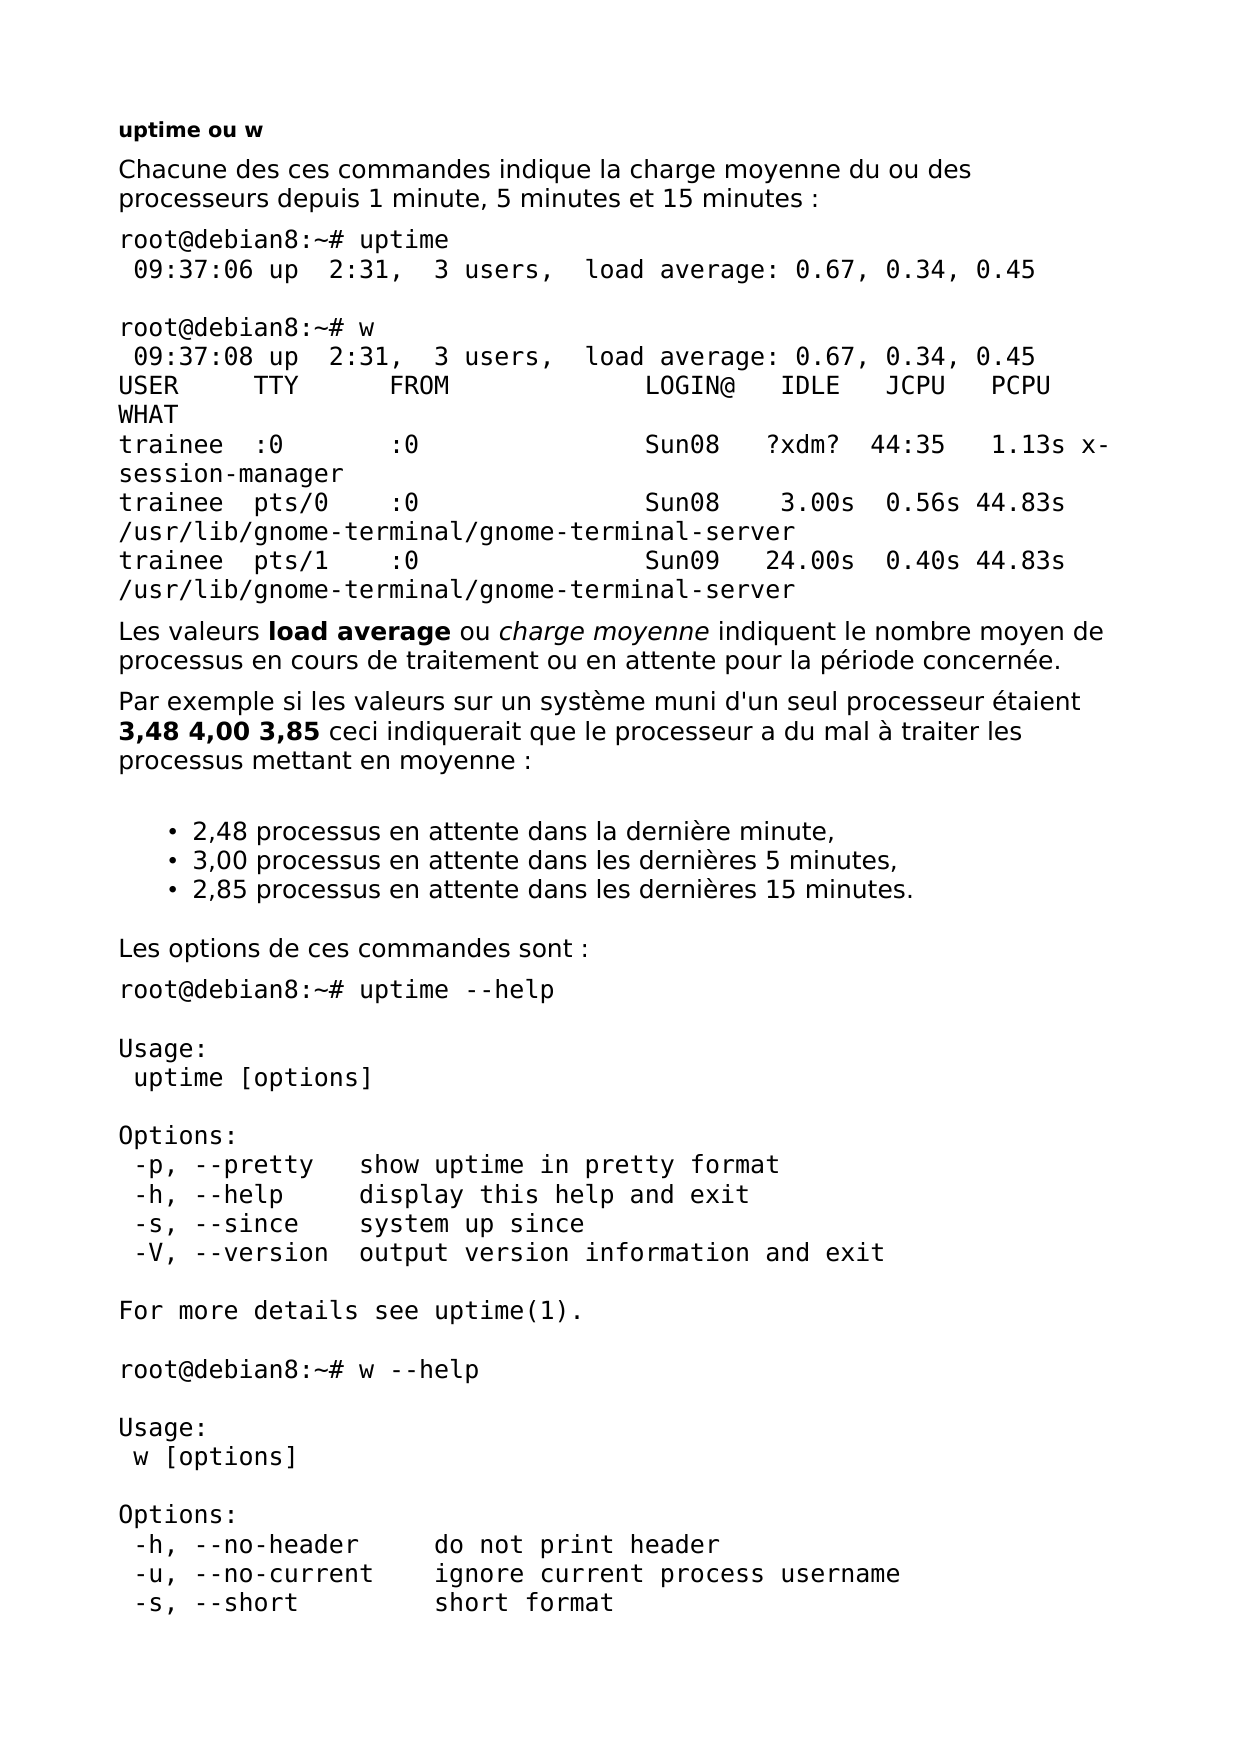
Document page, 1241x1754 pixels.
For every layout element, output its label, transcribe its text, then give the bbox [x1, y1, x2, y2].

text Par exemple si les valeurs sur un système muni d'un seul processeur étaient 3,48 4,00 3,85 ceci indiquerait que le processeur a du mal à traiter les processus mettant en moyenne : [118, 687, 1122, 775]
list 3,00 processus en attente dans les dernières 5 minutes, [177, 846, 1122, 875]
text root@debian8:~# uptime --help Usage: uptime [options] Options: -p, --pretty show uptime in pretty format -h, --help display this help and exit -s, --since system up since -V, --version output version information and exit For more details see uptime(1). root@debian8:~# w --help Usage: w [options] Options: -h, --no-header do not print header -u, --no-current ignore current process username -s, --short short format [118, 976, 1122, 1617]
text root@debian8:~# uptime 09:37:06 up 2:31, 3 users, load average: 0.67, 0.34, 0.45 root@debian8:~# w 09:37:08 up 2:31, 3 users, load average: 0.67, 0.34, 0.45 USER TTY FROM LOGIN@ IDLE JCPU PCPU WHAT trainee :0 :0 Sun08 ?xdm? 44:35 1.13s x-session-manager trainee pts/0 :0 Sun08 3.00s 0.56s 44.83s /usr/lib/gnome-terminal/gnome-terminal-server trainee pts/1 :0 Sun09 24.00s 0.40s 44.83s /usr/lib/gnome-terminal/gnome-terminal-server [118, 226, 1122, 605]
list 2,48 processus en attente dans la dernière minute, [177, 817, 1122, 846]
text Chacune des ces commandes indique la charge moyenne du ou des processeurs depuis 1 minute, 5 minutes et 15 minutes : [118, 155, 1122, 213]
subtitle uptime ou w [118, 118, 1122, 142]
text Les options de ces commandes sont : [118, 934, 1122, 963]
list 2,85 processus en attente dans les dernières 15 minutes. [177, 875, 1122, 904]
text Les valeurs load average ou charge moyenne indiquent le nombre moyen de processus en cours de traitement ou en attente pour la période concernée. [118, 617, 1122, 675]
